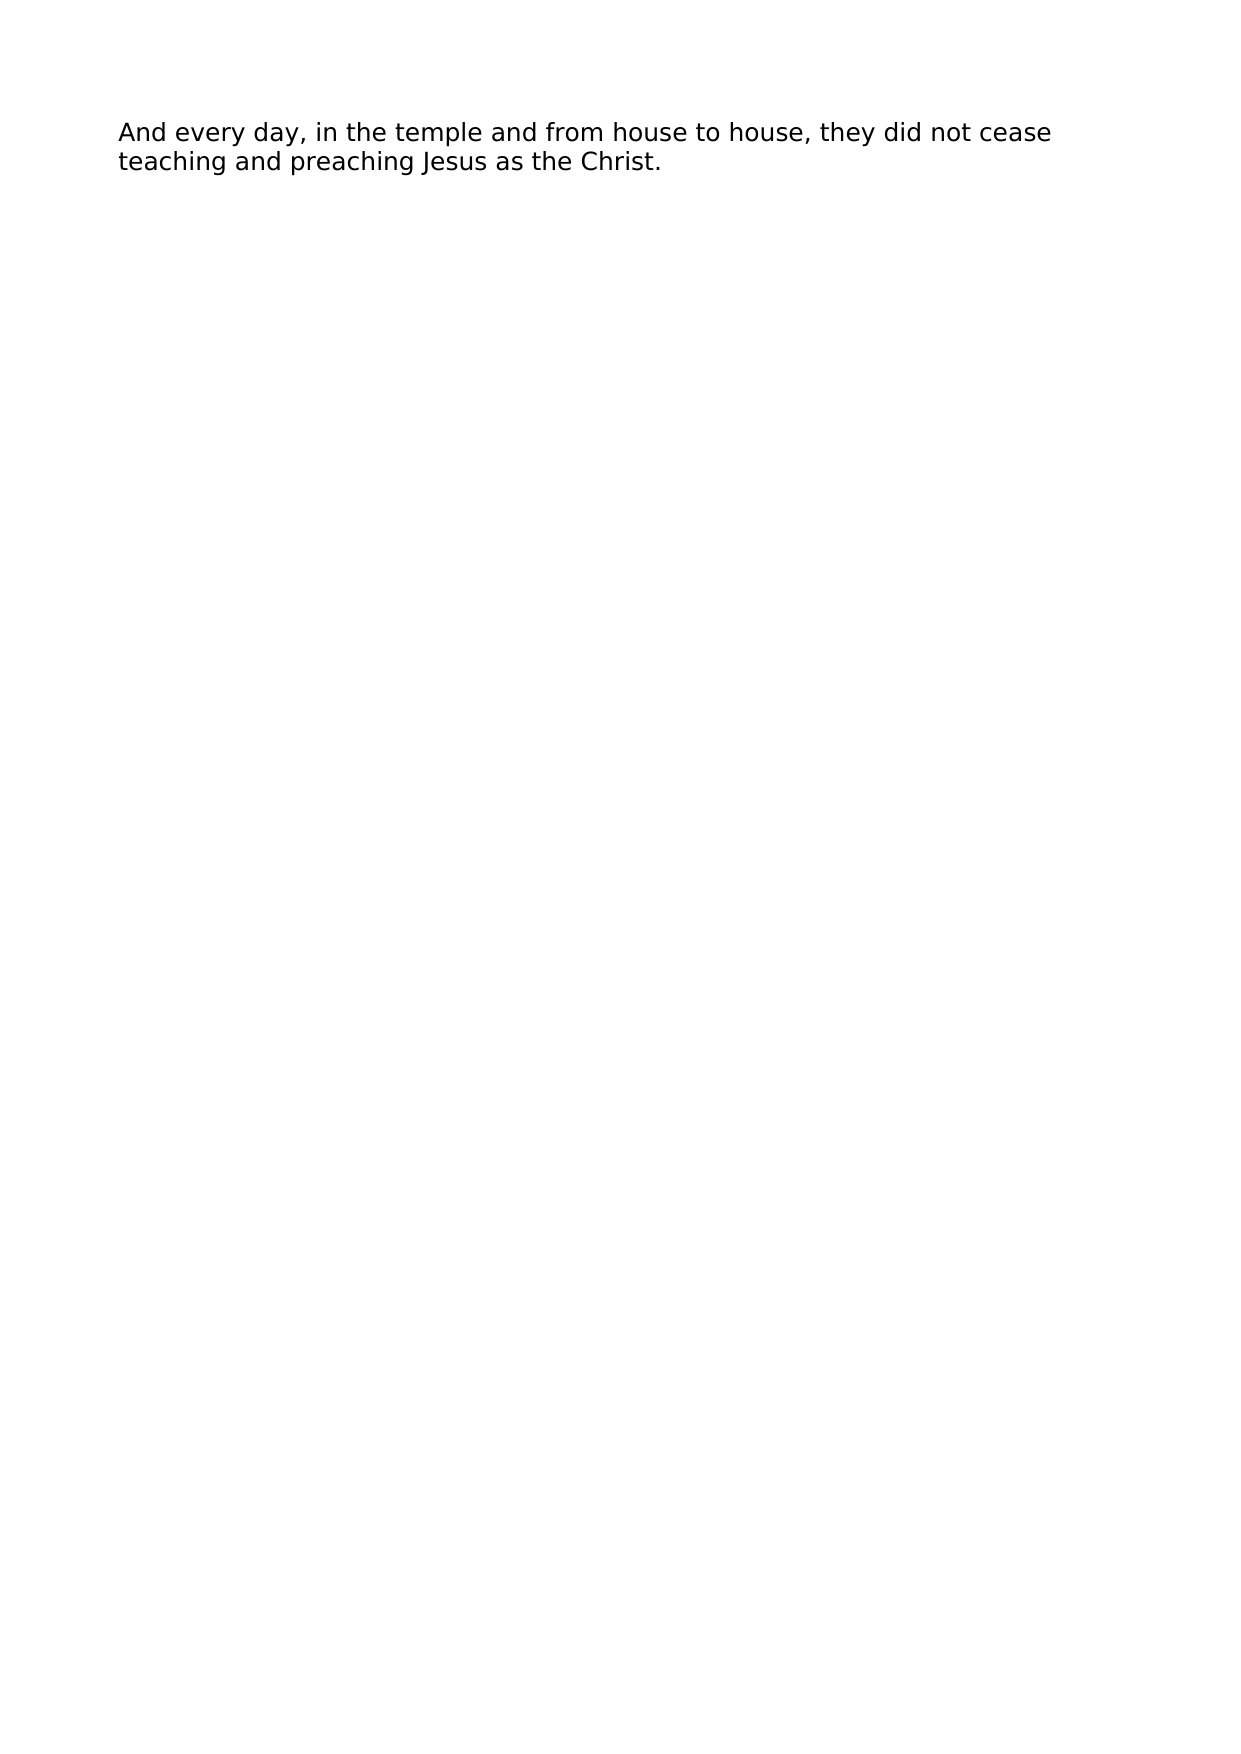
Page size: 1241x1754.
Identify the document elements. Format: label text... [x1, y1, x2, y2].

text And every day, in the temple and from house to house, they did not cease teaching and preaching Jesus as the Christ. [118, 118, 1122, 176]
